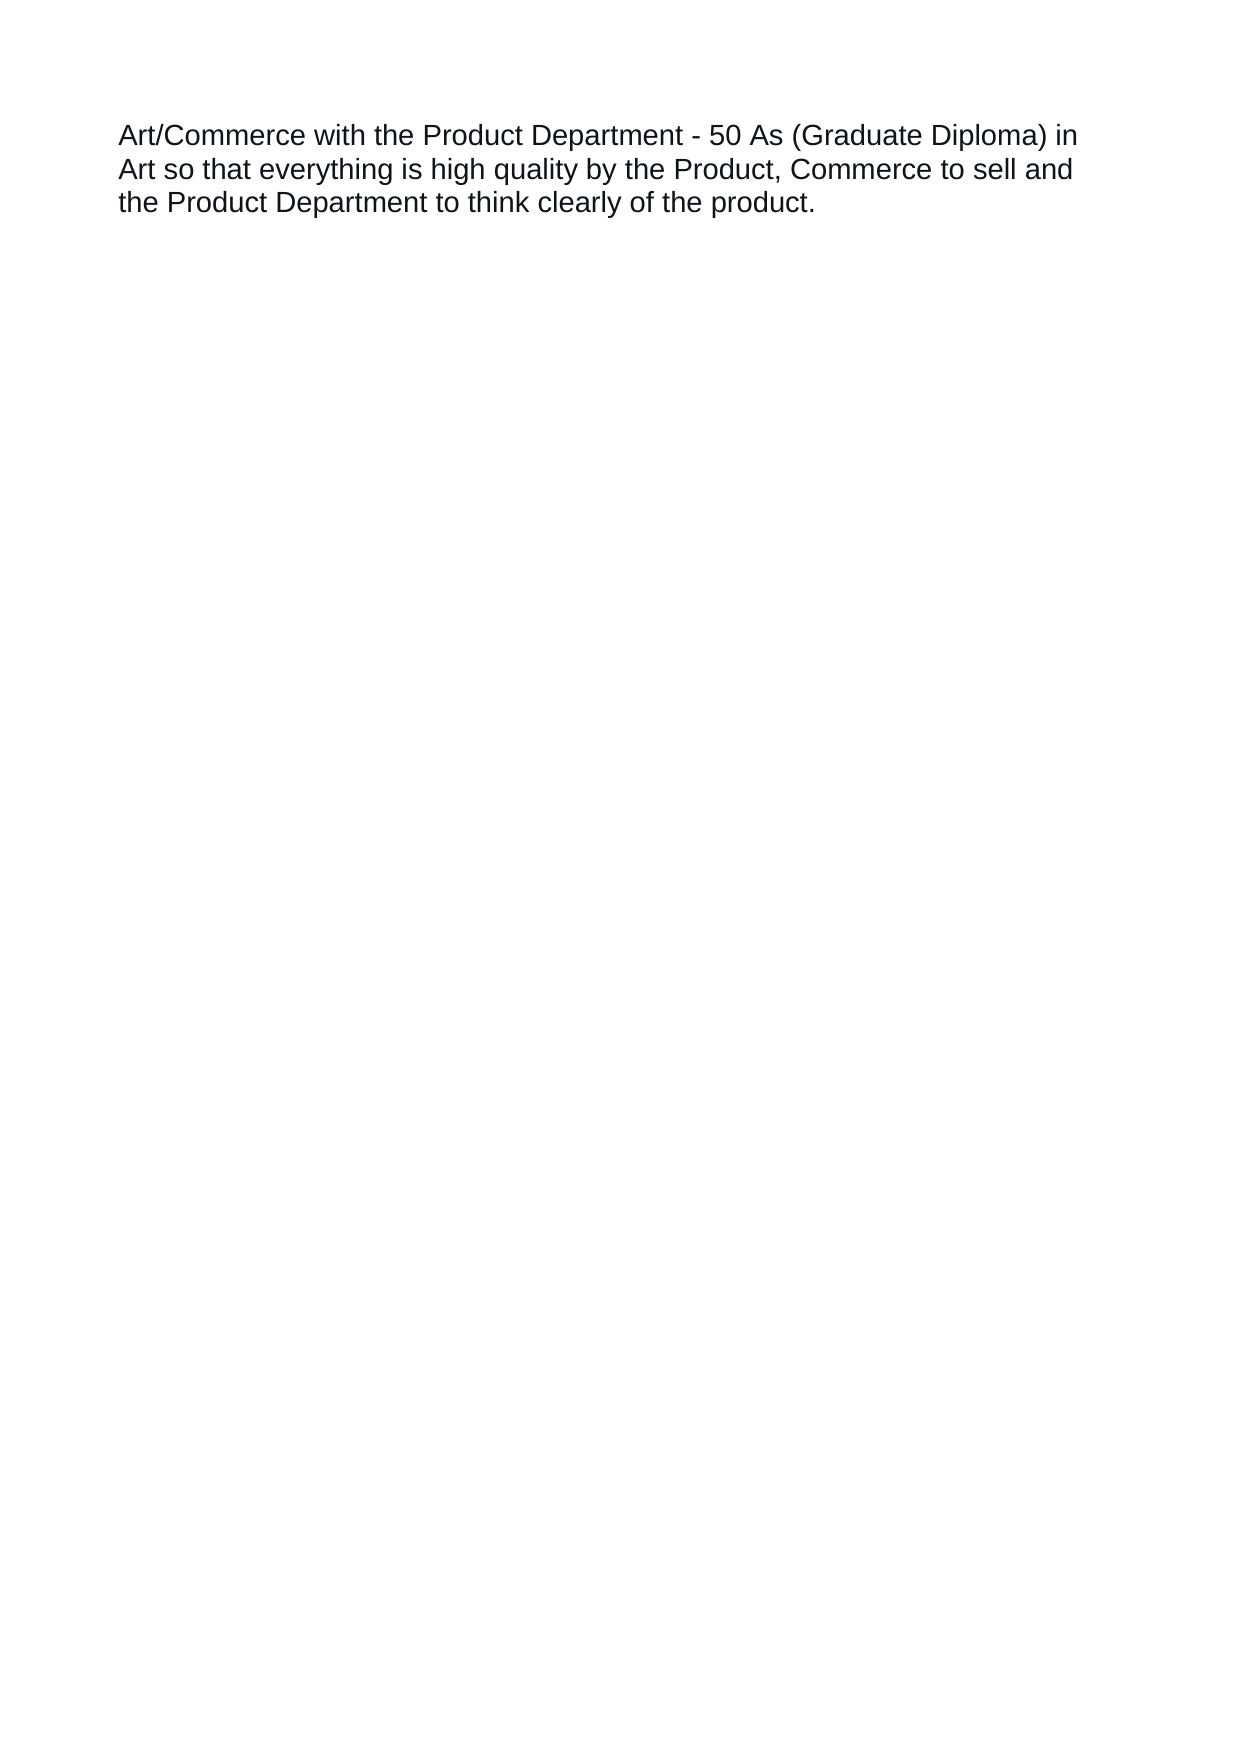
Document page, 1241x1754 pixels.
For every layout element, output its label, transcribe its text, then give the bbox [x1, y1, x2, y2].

text Art/Commerce with the Product Department - 50 As (Graduate Diploma) in Art so that everything is high quality by the Product, Commerce to sell and the Product Department to think clearly of the product. [118, 118, 1122, 219]
